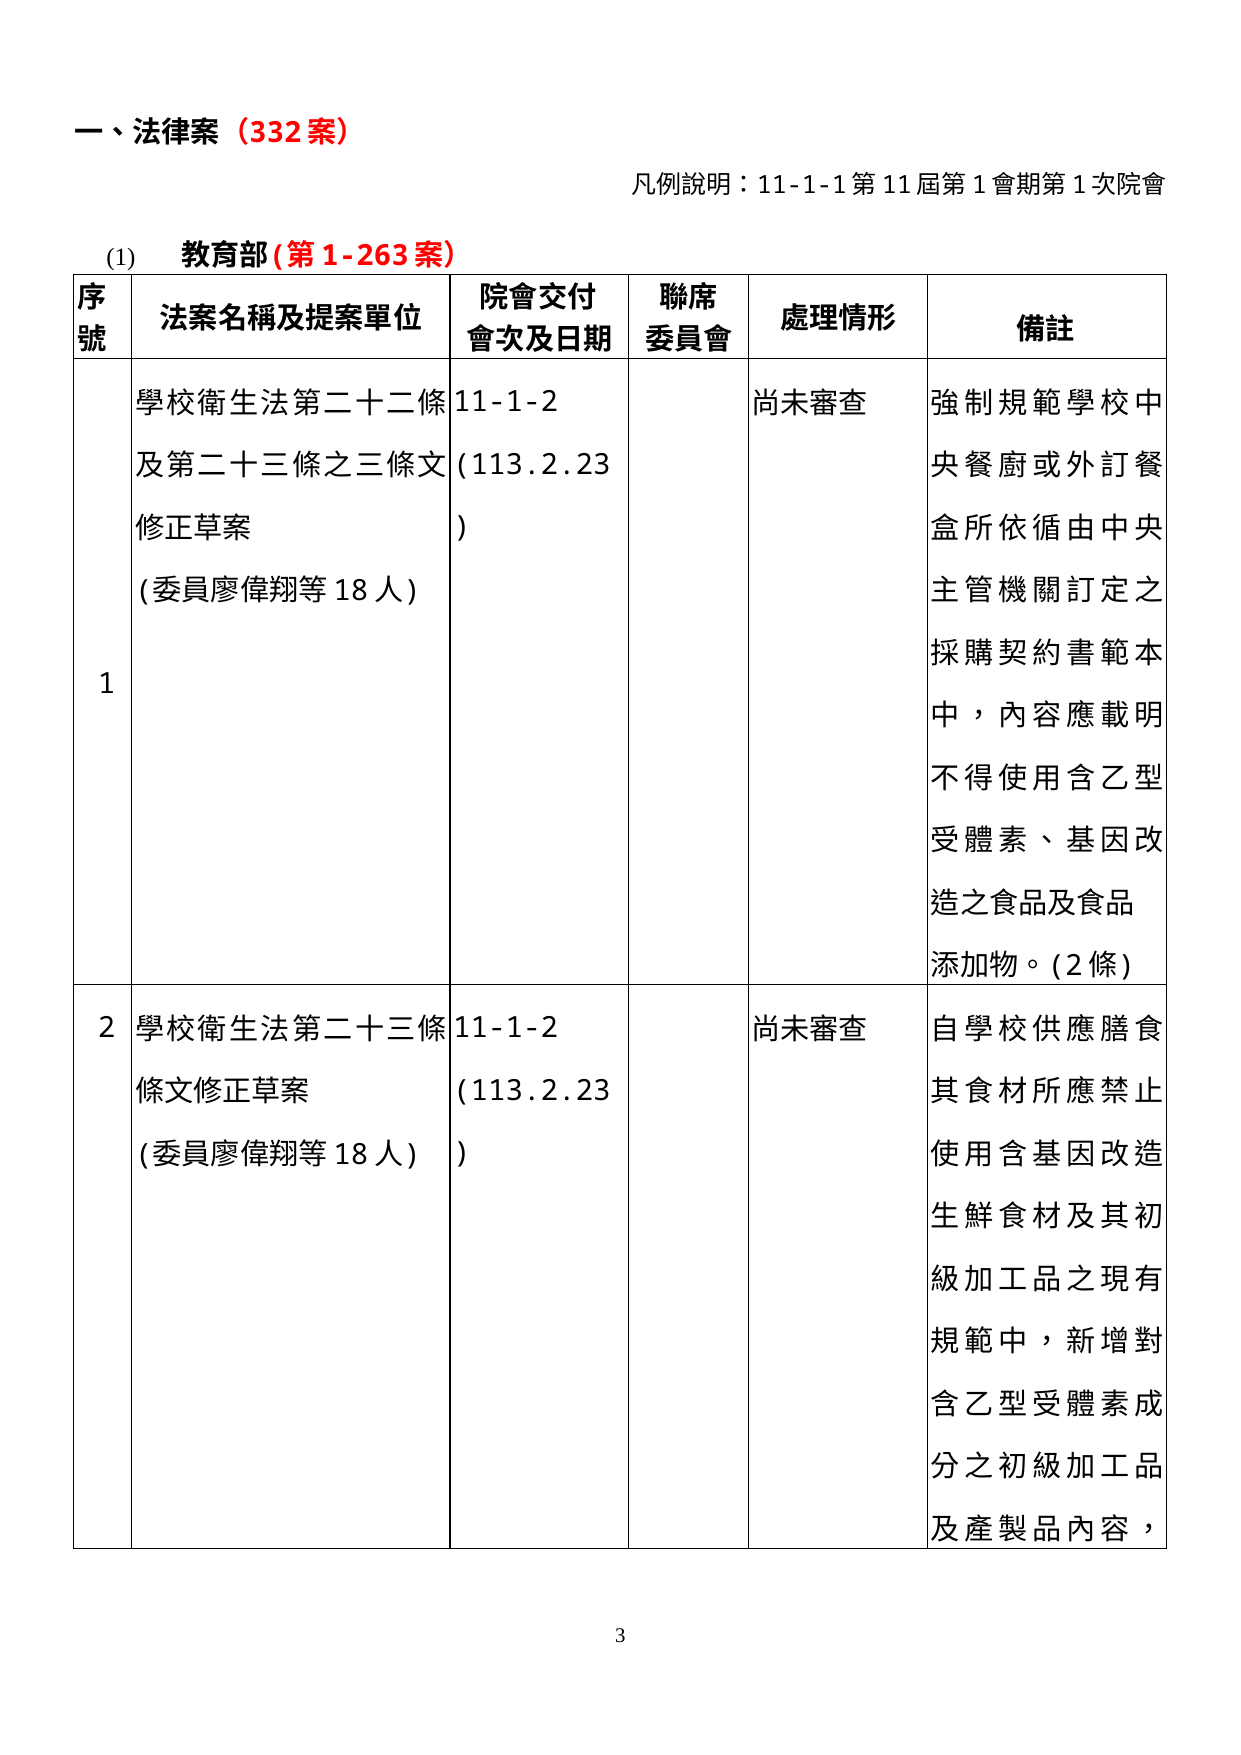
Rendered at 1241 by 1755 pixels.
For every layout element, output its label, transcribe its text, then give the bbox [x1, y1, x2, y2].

table_cell [74, 985, 131, 1547]
table_cell 自學校供應膳食其食材所應禁止使用含基因改造生鮮食材及其初級加工品之現有規範中，新增對含乙型受體素成分之初級加工品及產製品內容， [928, 985, 1166, 1547]
table_header 聯席 委員會 [629, 275, 748, 358]
table_cell 尚未審查 [749, 359, 927, 984]
table_cell 學校衛生法第二十三條條文修正草案 (委員廖偉翔等18人) [132, 985, 449, 1547]
list 教育部(第1-263案） [106, 232, 1166, 273]
table_cell 11-1-2 (113.2.23) [451, 985, 628, 1547]
table_cell 尚未審查 [749, 985, 927, 1547]
table_header 備註 [928, 275, 1166, 358]
table_header 院會交付 會次及日期 [451, 275, 628, 358]
text 凡例說明：11-1-1第11屆第1會期第1次院會 [74, 164, 1166, 201]
table_cell [629, 359, 748, 984]
table_cell 強制規範學校中央餐廚或外訂餐盒所依循由中央主管機關訂定之採購契約書範本中，內容應載明不得使用含乙型受體素、基因改造之食品及食品 添加物。(2條) [928, 359, 1166, 984]
table_header 處理情形 [749, 275, 927, 358]
table_cell 學校衛生法第二十二條及第二十三條之三條文修正草案 (委員廖偉翔等18人) [132, 359, 449, 984]
text 一、法律案（332案） [74, 106, 1166, 152]
table_cell 11-1-2 (113.2.23) [451, 359, 628, 984]
table_header 序號 [74, 275, 131, 358]
table_header 法案名稱及提案單位 [132, 275, 449, 358]
table_cell [629, 985, 748, 1547]
table_cell [74, 359, 131, 984]
